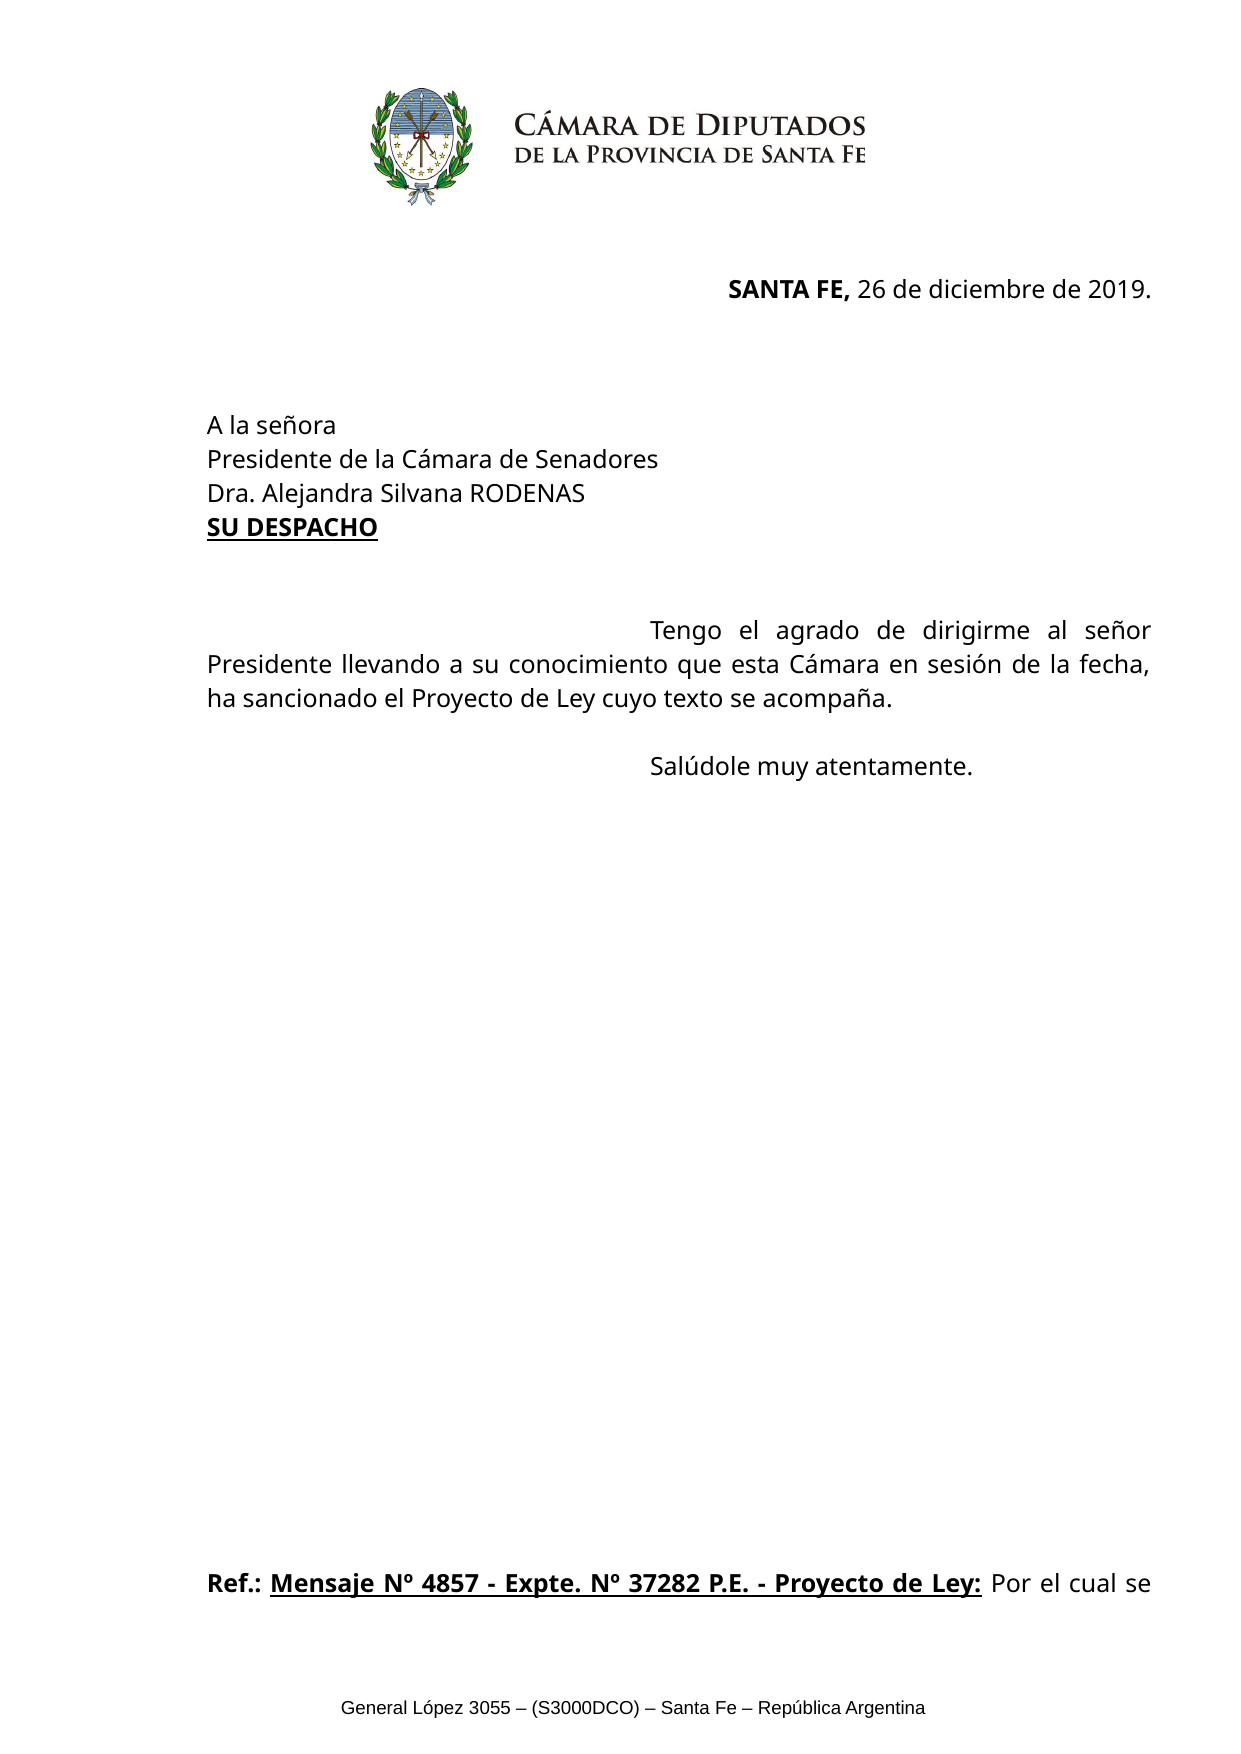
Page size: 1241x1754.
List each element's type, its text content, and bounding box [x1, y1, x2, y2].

text Salúdole muy atentamente. [207, 748, 1152, 783]
picture [370, 88, 866, 210]
text Dra. Alejandra Silvana RODENAS [207, 476, 1152, 510]
text A la señora [207, 408, 1152, 442]
text SANTA FE, 26 de diciembre de 2019. [207, 272, 1152, 306]
text Ref.: Mensaje Nº 4857 - Expte. Nº 37282 P.E. - Proyecto de Ley: Por el cual se [207, 1566, 1152, 1600]
text Presidente de la Cámara de Senadores [207, 442, 1152, 476]
text Tengo el agrado de dirigirme al señor Presidente llevando a su conocimiento que esta Cámara en sesión de la fecha, ha sancionado el Proyecto de Ley cuyo texto se acompaña. [207, 612, 1152, 714]
text SU DESPACHO [207, 510, 1152, 544]
